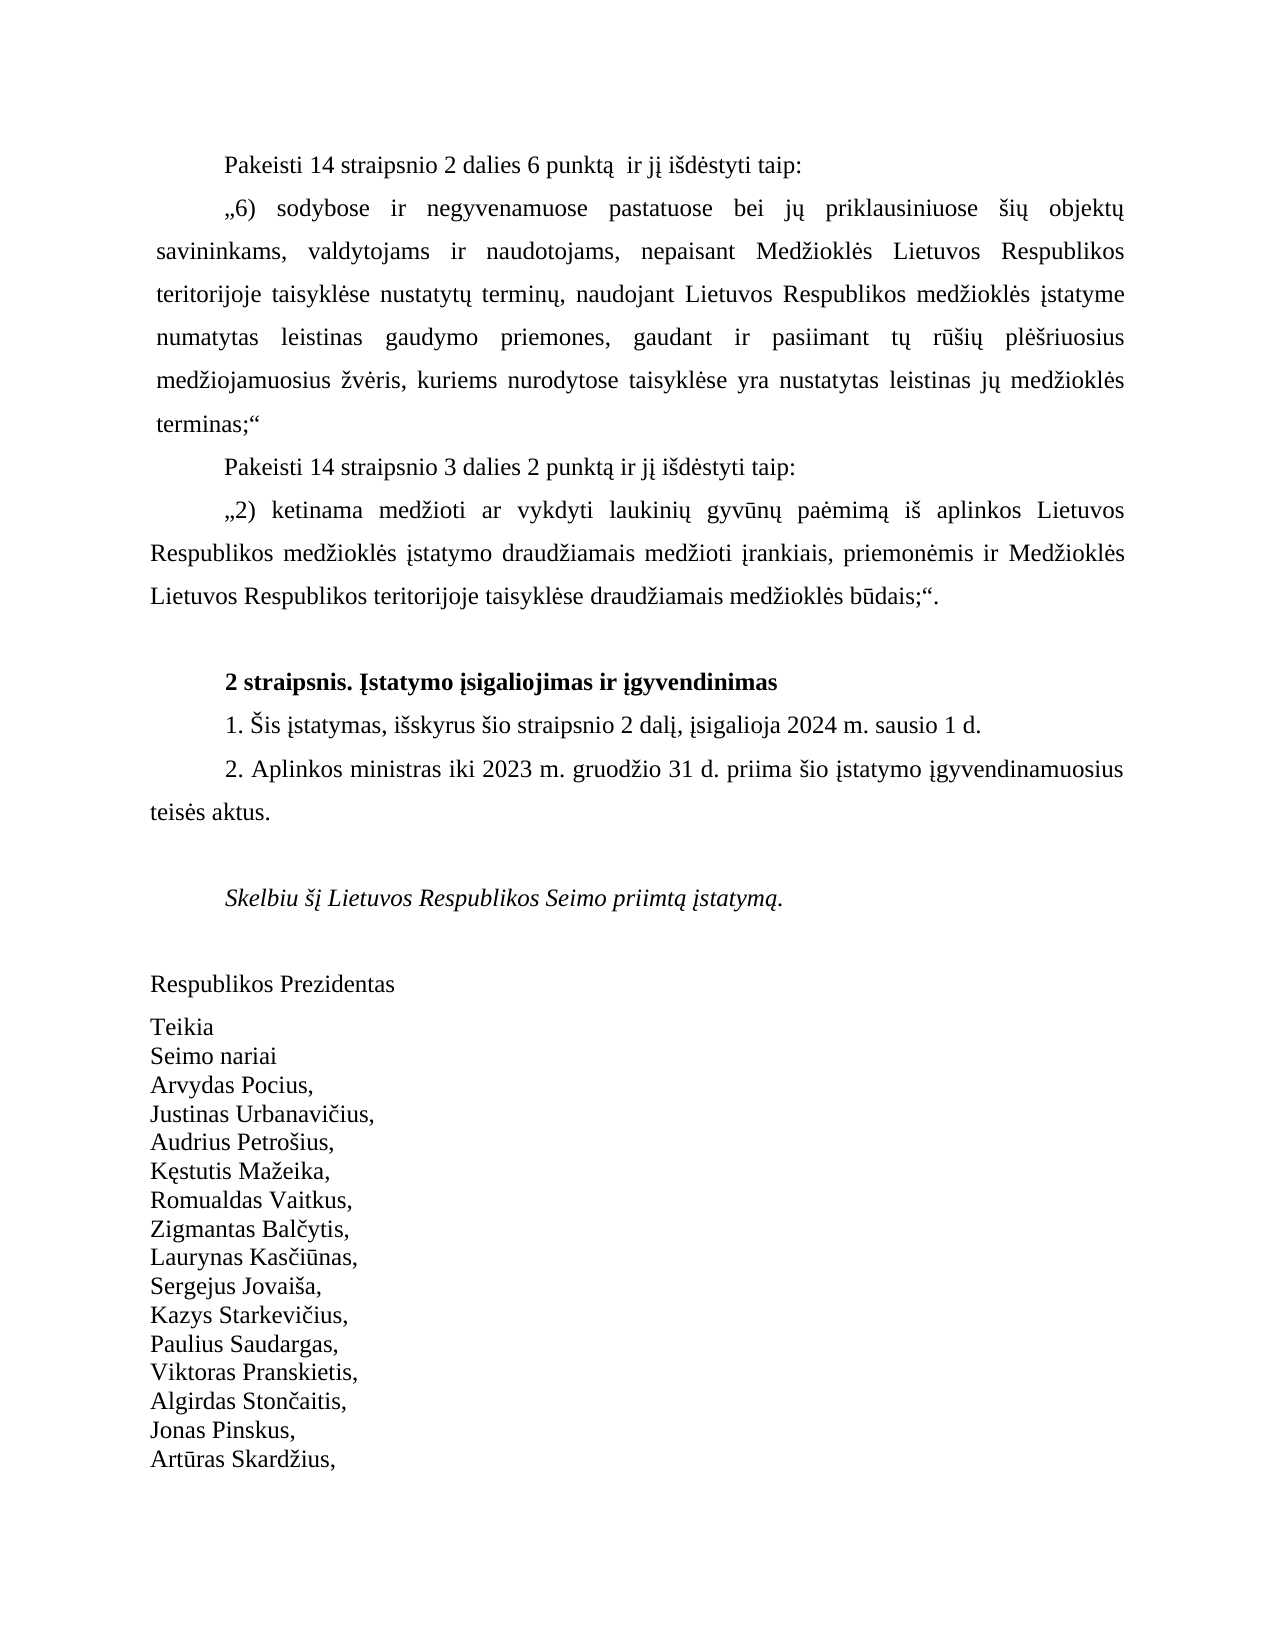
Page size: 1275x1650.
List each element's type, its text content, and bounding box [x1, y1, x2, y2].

text „6) sodybose ir negyvenamuose pastatuose bei jų priklausiniuose šių objektų savininkams, valdytojams ir naudotojams, nepaisant Medžioklės Lietuvos Respublikos teritorijoje taisyklėse nustatytų terminų, naudojant Lietuvos Respublikos medžioklės įstatyme numatytas leistinas gaudymo priemones, gaudant ir pasiimant tų rūšių plėšriuosius medžiojamuosius žvėris, kuriems nurodytose taisyklėse yra nustatytas leistinas jų medžioklės terminas;“ [156, 193, 1125, 437]
text Teikia [150, 1012, 1125, 1041]
text Skelbiu šį Lietuvos Respublikos Seimo priimtą įstatymą. [150, 883, 1125, 912]
text 2 straipsnis. Įstatymo įsigaliojimas ir įgyvendinimas [150, 667, 1125, 696]
text Zigmantas Balčytis, [150, 1214, 1125, 1242]
text Pakeisti 14 straipsnio 3 dalies 2 punktą ir jį išdėstyti taip: [156, 452, 1125, 481]
text Seimo nariai [150, 1041, 1125, 1070]
text Sergejus Jovaiša, [150, 1271, 1125, 1300]
text Laurynas Kasčiūnas, [150, 1242, 1125, 1271]
text Paulius Saudargas, [150, 1329, 1125, 1357]
text Respublikos Prezidentas [150, 969, 1125, 998]
text Romualdas Vaitkus, [150, 1185, 1125, 1214]
text Viktoras Pranskietis, [150, 1357, 1125, 1386]
text Artūras Skardžius, [150, 1444, 1125, 1472]
text Kęstutis Mažeika, [150, 1156, 1125, 1185]
text Arvydas Pocius, [150, 1070, 1125, 1099]
text 2. Aplinkos ministras iki 2023 m. gruodžio 31 d. priima šio įstatymo įgyvendinamuosius teisės aktus. [150, 754, 1125, 826]
text Pakeisti 14 straipsnio 2 dalies 6 punktą ir jį išdėstyti taip: [156, 150, 1125, 179]
text Justinas Urbanavičius, [150, 1099, 1125, 1127]
text Jonas Pinskus, [150, 1415, 1125, 1444]
text Kazys Starkevičius, [150, 1300, 1125, 1329]
text Algirdas Stončaitis, [150, 1386, 1125, 1415]
text „2) ketinama medžioti ar vykdyti laukinių gyvūnų paėmimą iš aplinkos Lietuvos Respublikos medžioklės įstatymo draudžiamais medžioti įrankiais, priemonėmis ir Medžioklės Lietuvos Respublikos teritorijoje taisyklėse draudžiamais medžioklės būdais;“. [150, 495, 1125, 610]
text 1. Šis įstatymas, išskyrus šio straipsnio 2 dalį, įsigalioja 2024 m. sausio 1 d. [150, 711, 1125, 739]
text Audrius Petrošius, [150, 1127, 1125, 1156]
